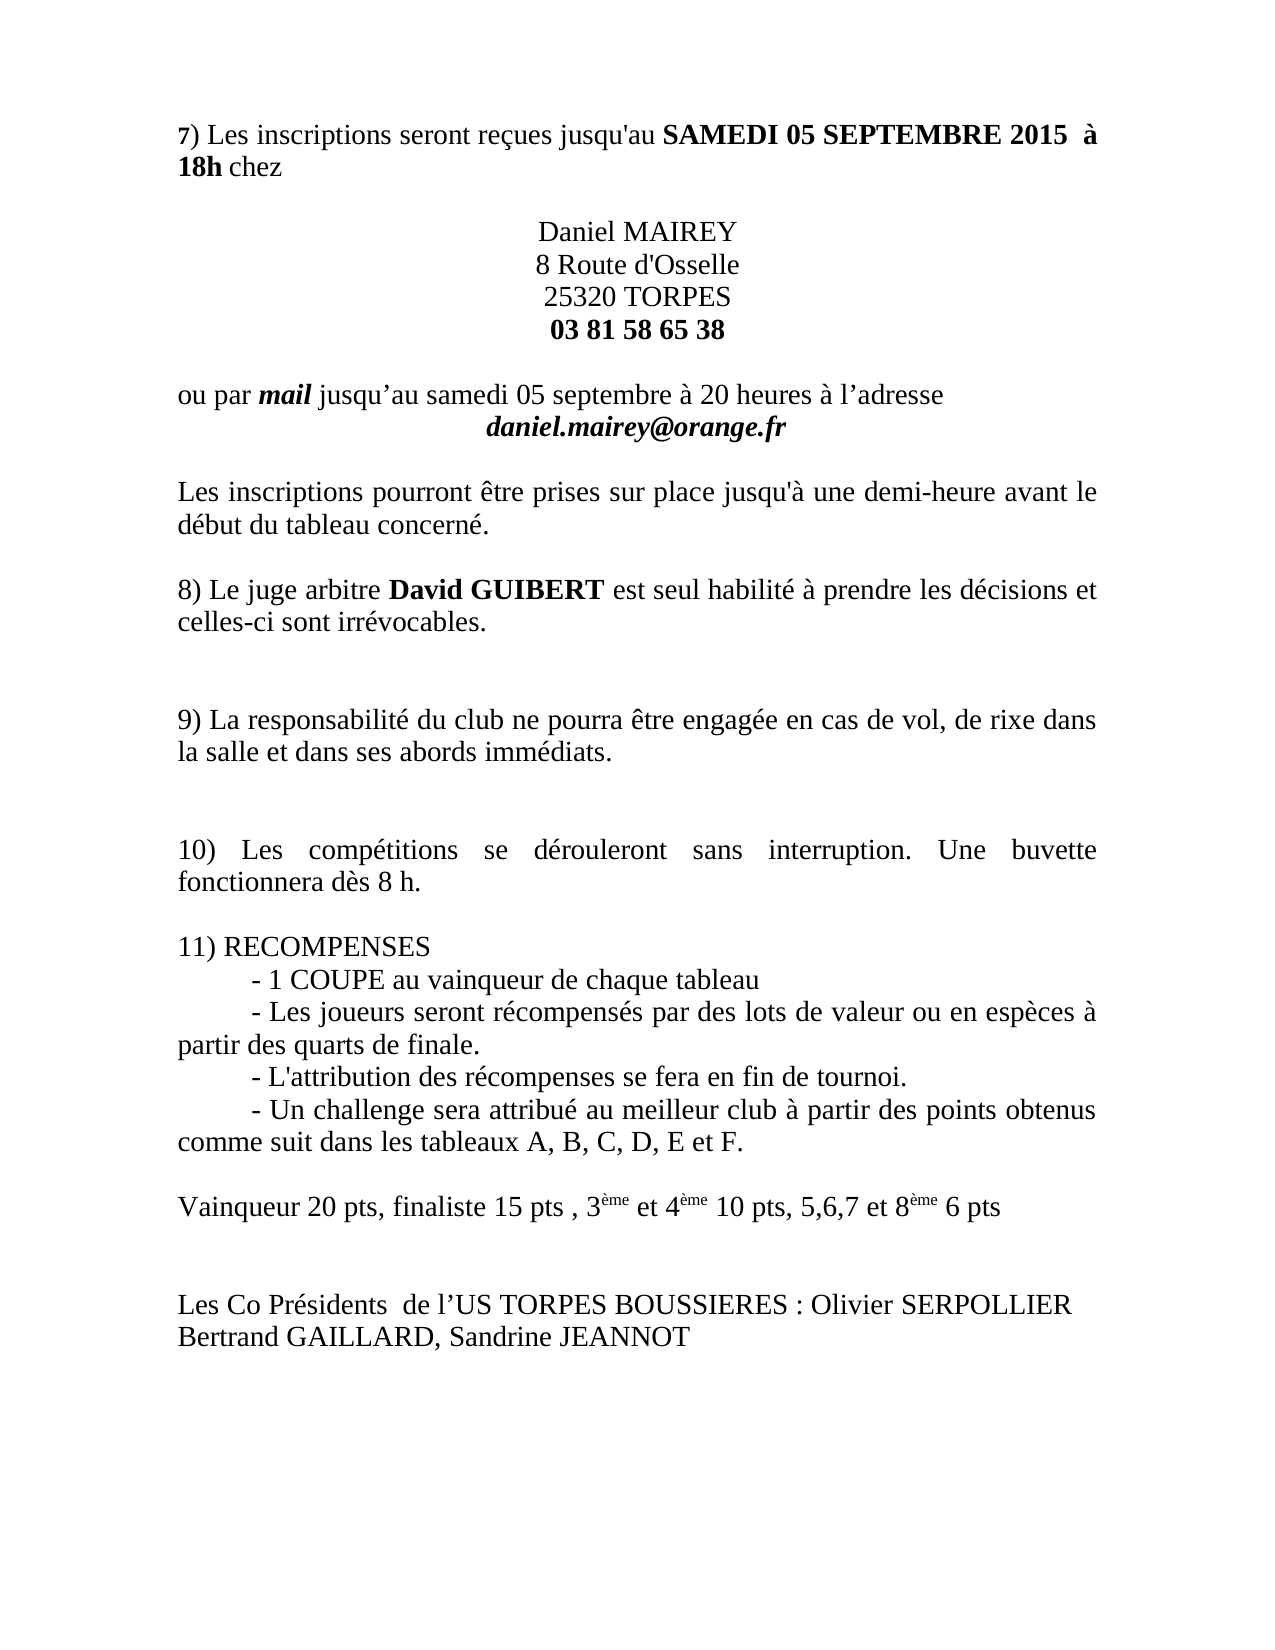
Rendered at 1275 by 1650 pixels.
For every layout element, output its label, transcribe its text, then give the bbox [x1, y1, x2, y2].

text 10) Les compétitions se dérouleront sans interruption. Une buvette fonctionnera dès 8 h. [177, 833, 1098, 898]
text 8 Route d'Osselle [177, 248, 1098, 281]
text daniel.mairey@orange.fr [177, 411, 1098, 443]
text 8) Le juge arbitre David GUIBERT est seul habilité à prendre les décisions et celles-ci sont irrévocables. [177, 573, 1098, 638]
text - L'attribution des récompenses se fera en fin de tournoi. [177, 1061, 1098, 1093]
text - Les joueurs seront récompensés par des lots de valeur ou en espèces à partir des quarts de finale. [177, 996, 1098, 1061]
text Les inscriptions pourront être prises sur place jusqu'à une demi-heure avant le début du tableau concerné. [177, 476, 1098, 541]
text Les Co Présidents de l’US TORPES BOUSSIERES : Olivier SERPOLLIER [177, 1288, 1098, 1321]
text 9) La responsabilité du club ne pourra être engagée en cas de vol, de rixe dans la salle et dans ses abords immédiats. [177, 703, 1098, 768]
text ou par mail jusqu’au samedi 05 septembre à 20 heures à l’adresse [177, 378, 1098, 411]
text 25320 TORPES [177, 281, 1098, 313]
text 11) RECOMPENSES [177, 931, 1098, 963]
text - 1 COUPE au vainqueur de chaque tableau [177, 963, 1098, 996]
text - Un challenge sera attribué au meilleur club à partir des points obtenus comme suit dans les tableaux A, B, C, D, E et F. [177, 1093, 1098, 1158]
text 7) Les inscriptions seront reçues jusqu'au SAMEDI 05 SEPTEMBRE 2015 à 18h chez [177, 118, 1098, 183]
text Bertrand GAILLARD, Sandrine JEANNOT [177, 1321, 1098, 1353]
text Vainqueur 20 pts, finaliste 15 pts , 3ème et 4ème 10 pts, 5,6,7 et 8ème 6 pts [177, 1191, 1098, 1223]
text 03 81 58 65 38 [177, 313, 1098, 346]
text Daniel MAIREY [177, 216, 1098, 248]
